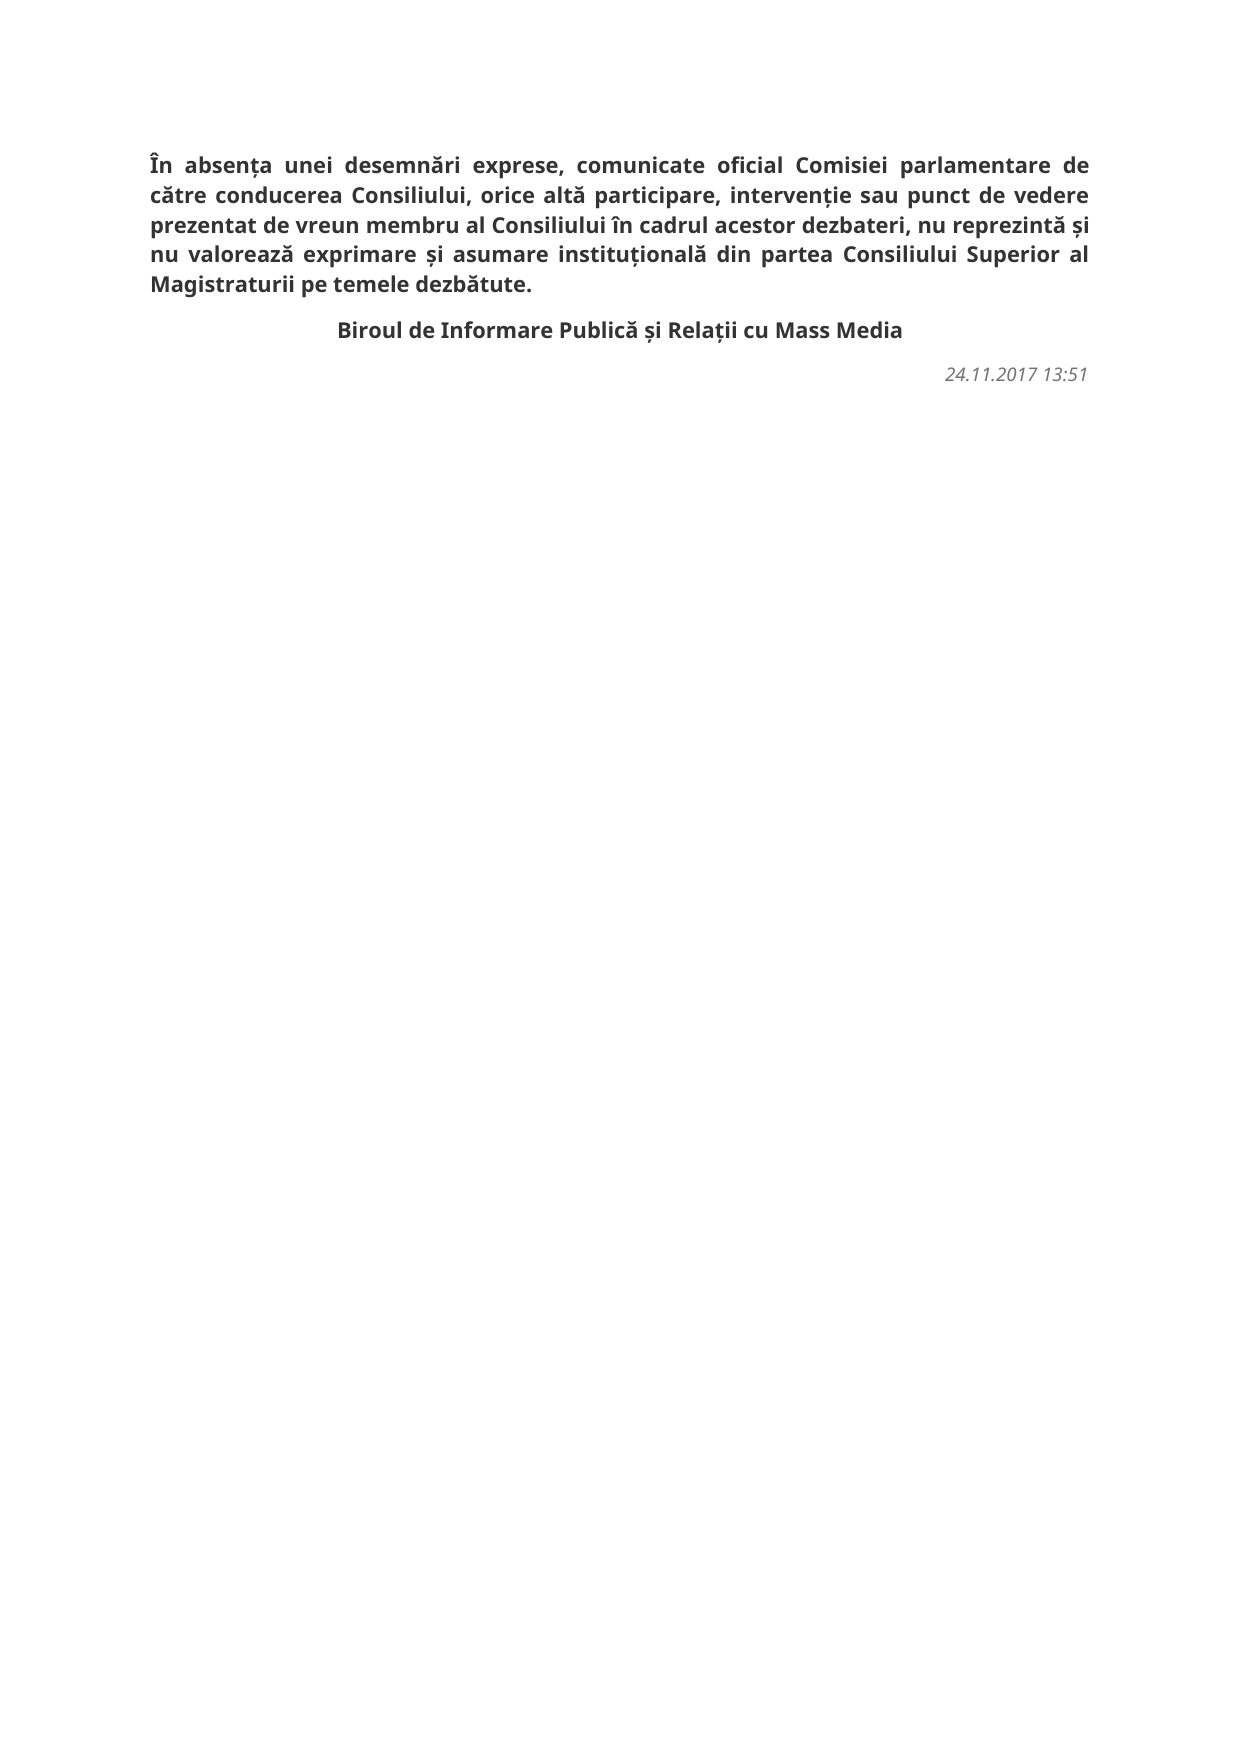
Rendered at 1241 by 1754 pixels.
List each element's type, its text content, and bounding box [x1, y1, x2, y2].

text 24.11.2017 13:51 [150, 361, 1090, 387]
text Biroul de Informare Publică şi Relaţii cu Mass Media [150, 314, 1090, 344]
text În absenţa unei desemnări exprese, comunicate oficial Comisiei parlamentare de către conducerea Consiliului, orice altă participare, intervenţie sau punct de vedere prezentat de vreun membru al Consiliului în cadrul acestor dezbateri, nu reprezintă şi nu valorează exprimare şi asumare instituţională din partea Consiliului Superior al Magistraturii pe temele dezbătute. [150, 150, 1090, 299]
